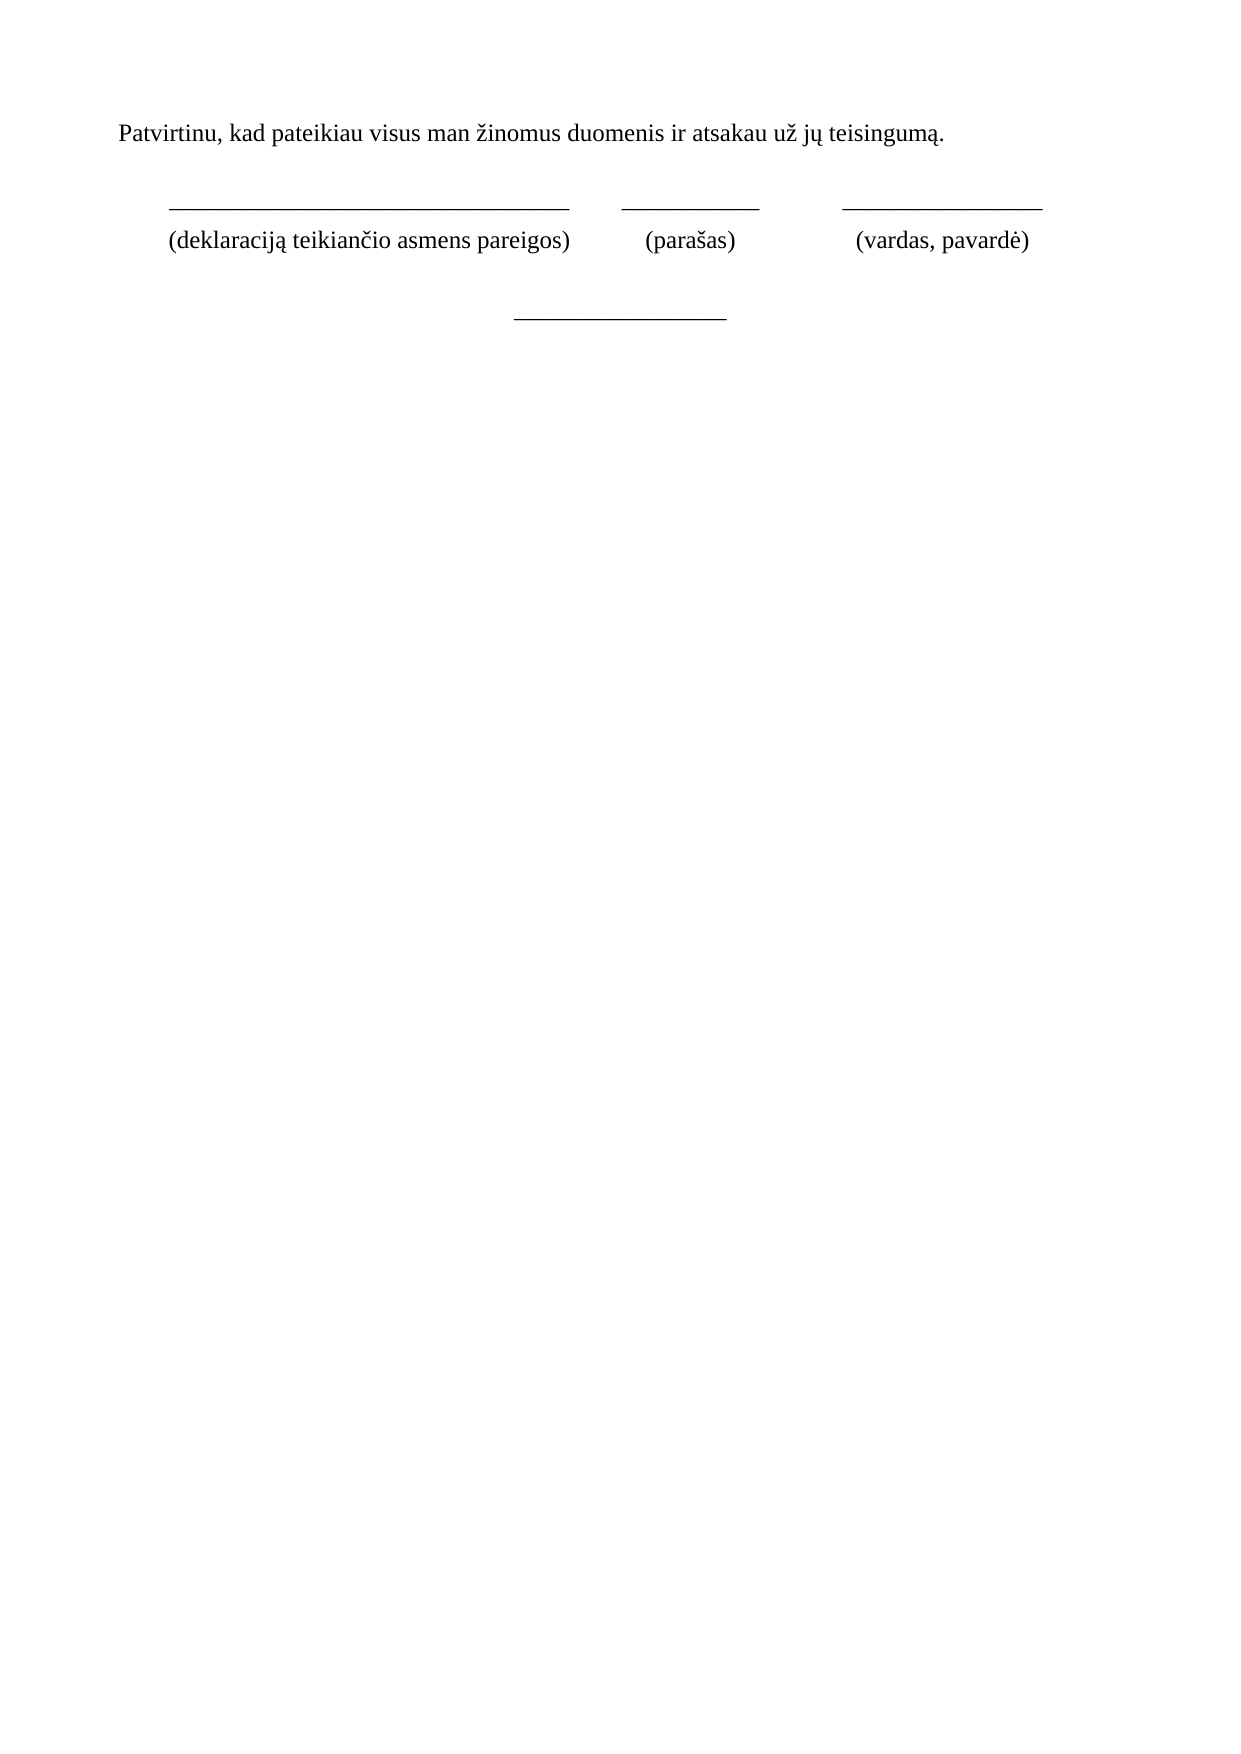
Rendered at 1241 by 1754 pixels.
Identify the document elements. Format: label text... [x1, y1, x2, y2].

table_header ________________________________ (deklaraciją teikiančio asmens pareigos) [118, 184, 620, 266]
text _________________ [118, 294, 1122, 323]
table_header ________________ (vardas, pavardė) [760, 184, 1124, 266]
text Patvirtinu, kad pateikiau visus man žinomus duomenis ir atsakau už jų teisingumą. [118, 118, 1122, 147]
table_header ___________ (parašas) [620, 184, 760, 266]
